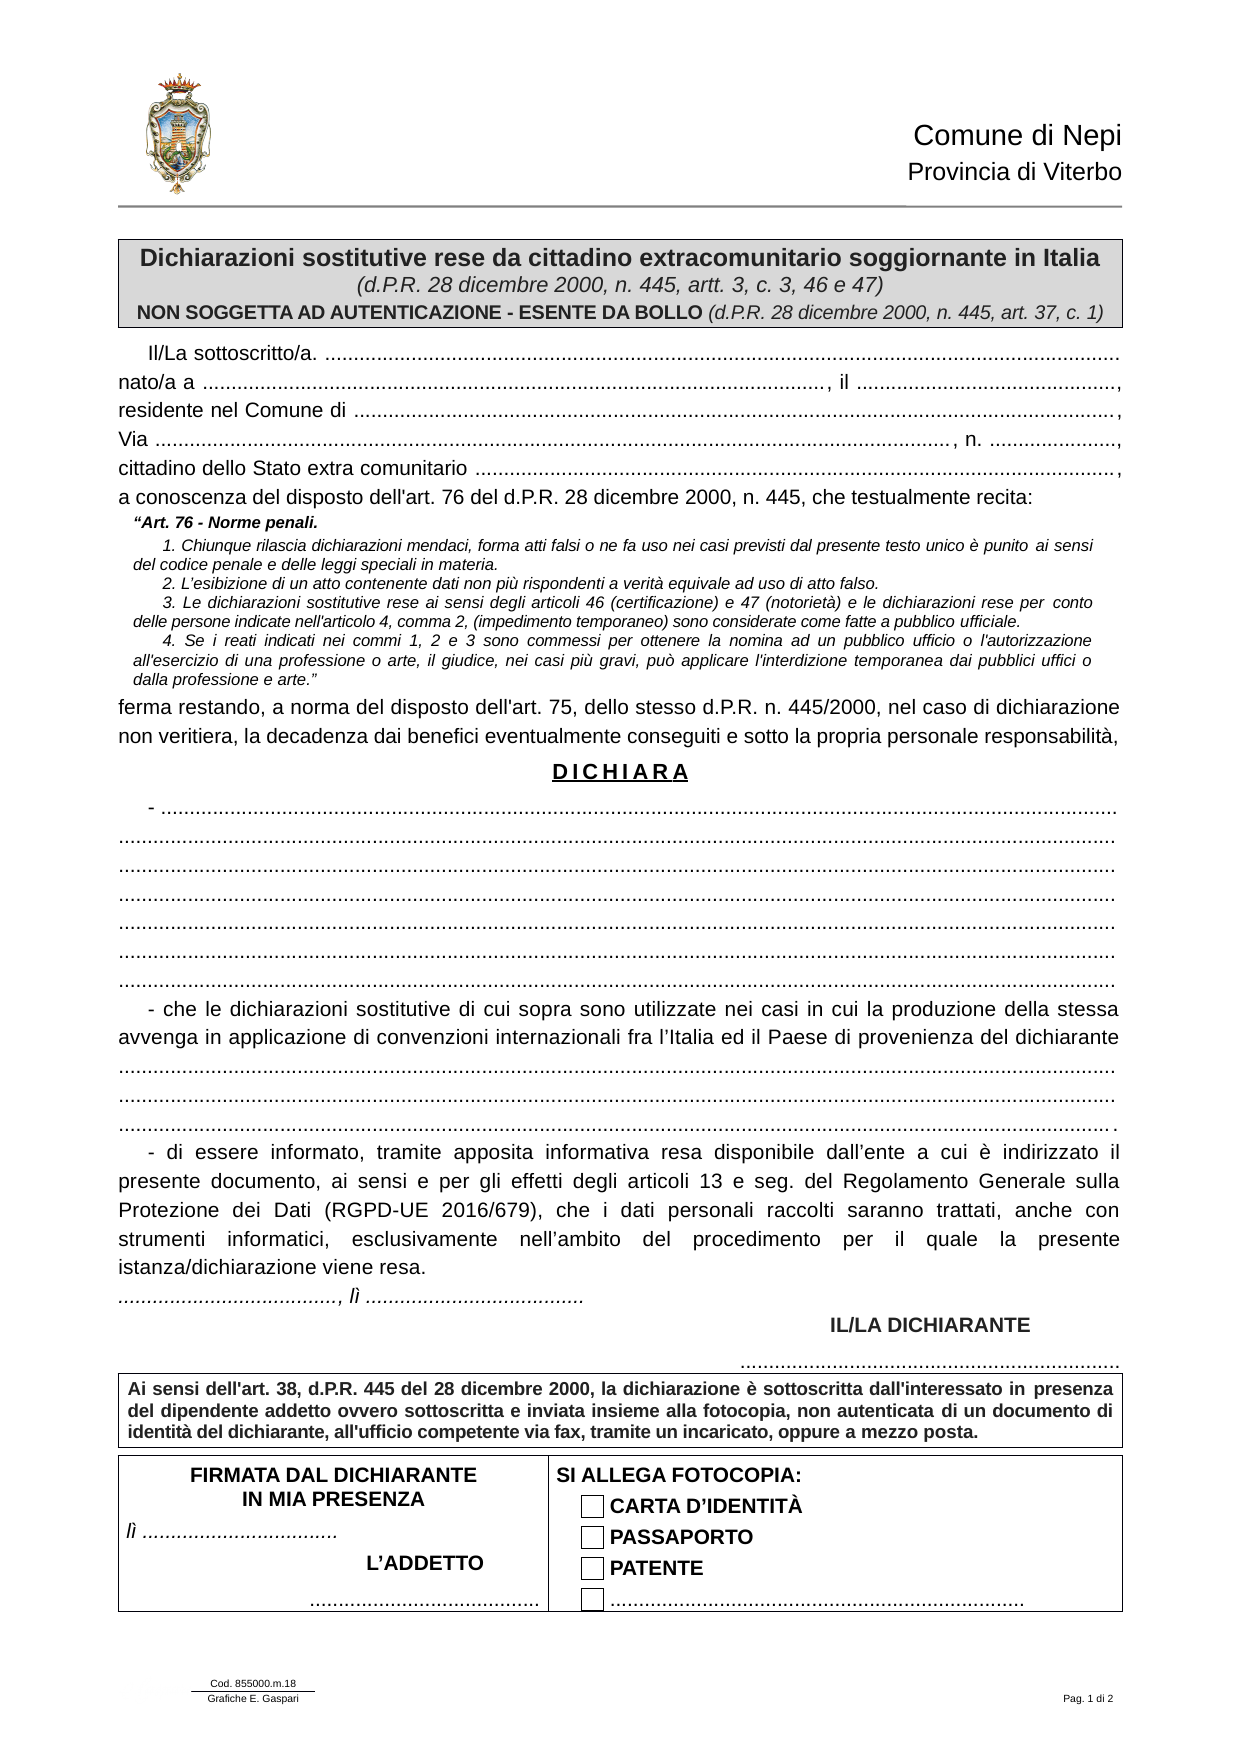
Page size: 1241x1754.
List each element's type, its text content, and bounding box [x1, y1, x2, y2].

text - ...................................................................................................................................................................... [118, 795, 1122, 819]
text “Art. 76 - Norme penali. [133, 513, 1093, 532]
table_header SI ALLEGA FOTOCOPIA: CARTA D’IDENTITÀ PASSAPORTO PATENTE ........................................................................ [549, 1456, 1122, 1611]
text ............................................................................................................................................................................. [118, 939, 1122, 963]
text Comune di Nepi [229, 118, 1122, 152]
text 3. Le dichiarazioni sostitutive rese ai sensi degli articoli 46 (certificazione) e 47 (notorietà) e le dichiarazioni rese per conto delle persone indicate nell'articolo 4, comma 2, (impedimento temporaneo) sono considerate come fatte a pubblico ufficiale. [133, 593, 1093, 631]
text Provincia di Viterbo [229, 157, 1122, 185]
picture [127, 66, 229, 197]
text 2. L’esibizione di un atto contenente dati non più rispondenti a verità equivale ad uso di atto falso. [133, 574, 1093, 593]
text IL/LA DICHIARANTE [738, 1313, 1122, 1337]
text ............................................................................................................................................................................. [118, 910, 1122, 934]
table_header FIRMATA DAL DICHIARANTE IN MIA PRESENZA lì .................................. L’ADDETTO ........................................ [119, 1456, 548, 1611]
table_header Dichiarazioni sostitutive rese da cittadino extracomunitario soggiornante in Italia (d.P.R. 28 dicembre 2000, n. 445, artt. 3, c. 3, 46 e 47) NON SOGGETTA AD AUTENTICAZIONE - ESENTE DA BOLLO (d.P.R. 28 dicembre 2000, n. 445, art. 37, c. 1) [119, 240, 1122, 327]
text - di essere informato, tramite apposita informativa resa disponibile dall’ente a cui è indirizzato il presente documento, ai sensi e per gli effetti degli articoli 13 e seg. del Regolamento Generale sulla Protezione dei Dati (RGPD-UE 2016/679), che i dati personali raccolti saranno trattati, anche con strumenti informatici, esclusivamente nell’ambito del procedimento per il quale la presente istanza/dichiarazione viene resa. [118, 1140, 1122, 1279]
text - che le dichiarazioni sostitutive di cui sopra sono utilizzate nei casi in cui la produzione della stessa avvenga in applicazione di convenzioni internazionali fra l’Italia ed il Paese di provenienza del dichiarante ............................................................................................................................................................................. ............................................................................................................................................................................. ............................................................................................................................................................................. [118, 996, 1122, 1135]
text [118, 118, 127, 152]
text Il/La sottoscritto/a. .......................................................................................................................................... nato/a a ............................................................................................................, il ............................................., residente nel Comune di ...................................................................................................................................., Via .........................................................................................................................................., n. ......................, cittadino dello Stato extra comunitario ..............................................................................................................., a conoscenza del disposto dell'art. 76 del d.P.R. 28 dicembre 2000, n. 445, che testualmente recita: [118, 341, 1122, 508]
text .................................................................. [738, 1349, 1122, 1373]
text DICHIARA [118, 759, 1122, 784]
text ............................................................................................................................................................................. [118, 853, 1122, 877]
text ............................................................................................................................................................................. [118, 968, 1122, 992]
text ............................................................................................................................................................................. [118, 824, 1122, 848]
text ferma restando, a norma del disposto dell'art. 75, dello stesso d.P.R. n. 445/2000, nel caso di dichiarazione non veritiera, la decadenza dai benefici eventualmente conseguiti e sotto la propria personale responsabilità, [118, 695, 1122, 748]
text 4. Se i reati indicati nei commi 1, 2 e 3 sono commessi per ottenere la nomina ad un pubblico ufficio o l'autorizzazione all'esercizio di una professione o arte, il giudice, nei casi più gravi, può applicare l'interdizione temporanea dai pubblici uffici o dalla professione e arte.” [133, 631, 1093, 689]
text ............................................................................................................................................................................. [118, 881, 1122, 905]
table_header Ai sensi dell'art. 38, d.P.R. 445 del 28 dicembre 2000, la dichiarazione è sottoscritta dall'interessato in presenza del dipendente addetto ovvero sottoscritta e inviata insieme alla fotocopia, non autenticata di un documento di identità del dichiarante, all'ufficio competente via fax, tramite un incaricato, oppure a mezzo posta. [119, 1374, 1122, 1447]
text ......................................, lì ...................................... [118, 1284, 1122, 1308]
text 1. Chiunque rilascia dichiarazioni mendaci, forma atti falsi o ne fa uso nei casi previsti dal presente testo unico è punito ai sensi del codice penale e delle leggi speciali in materia. [133, 535, 1093, 574]
